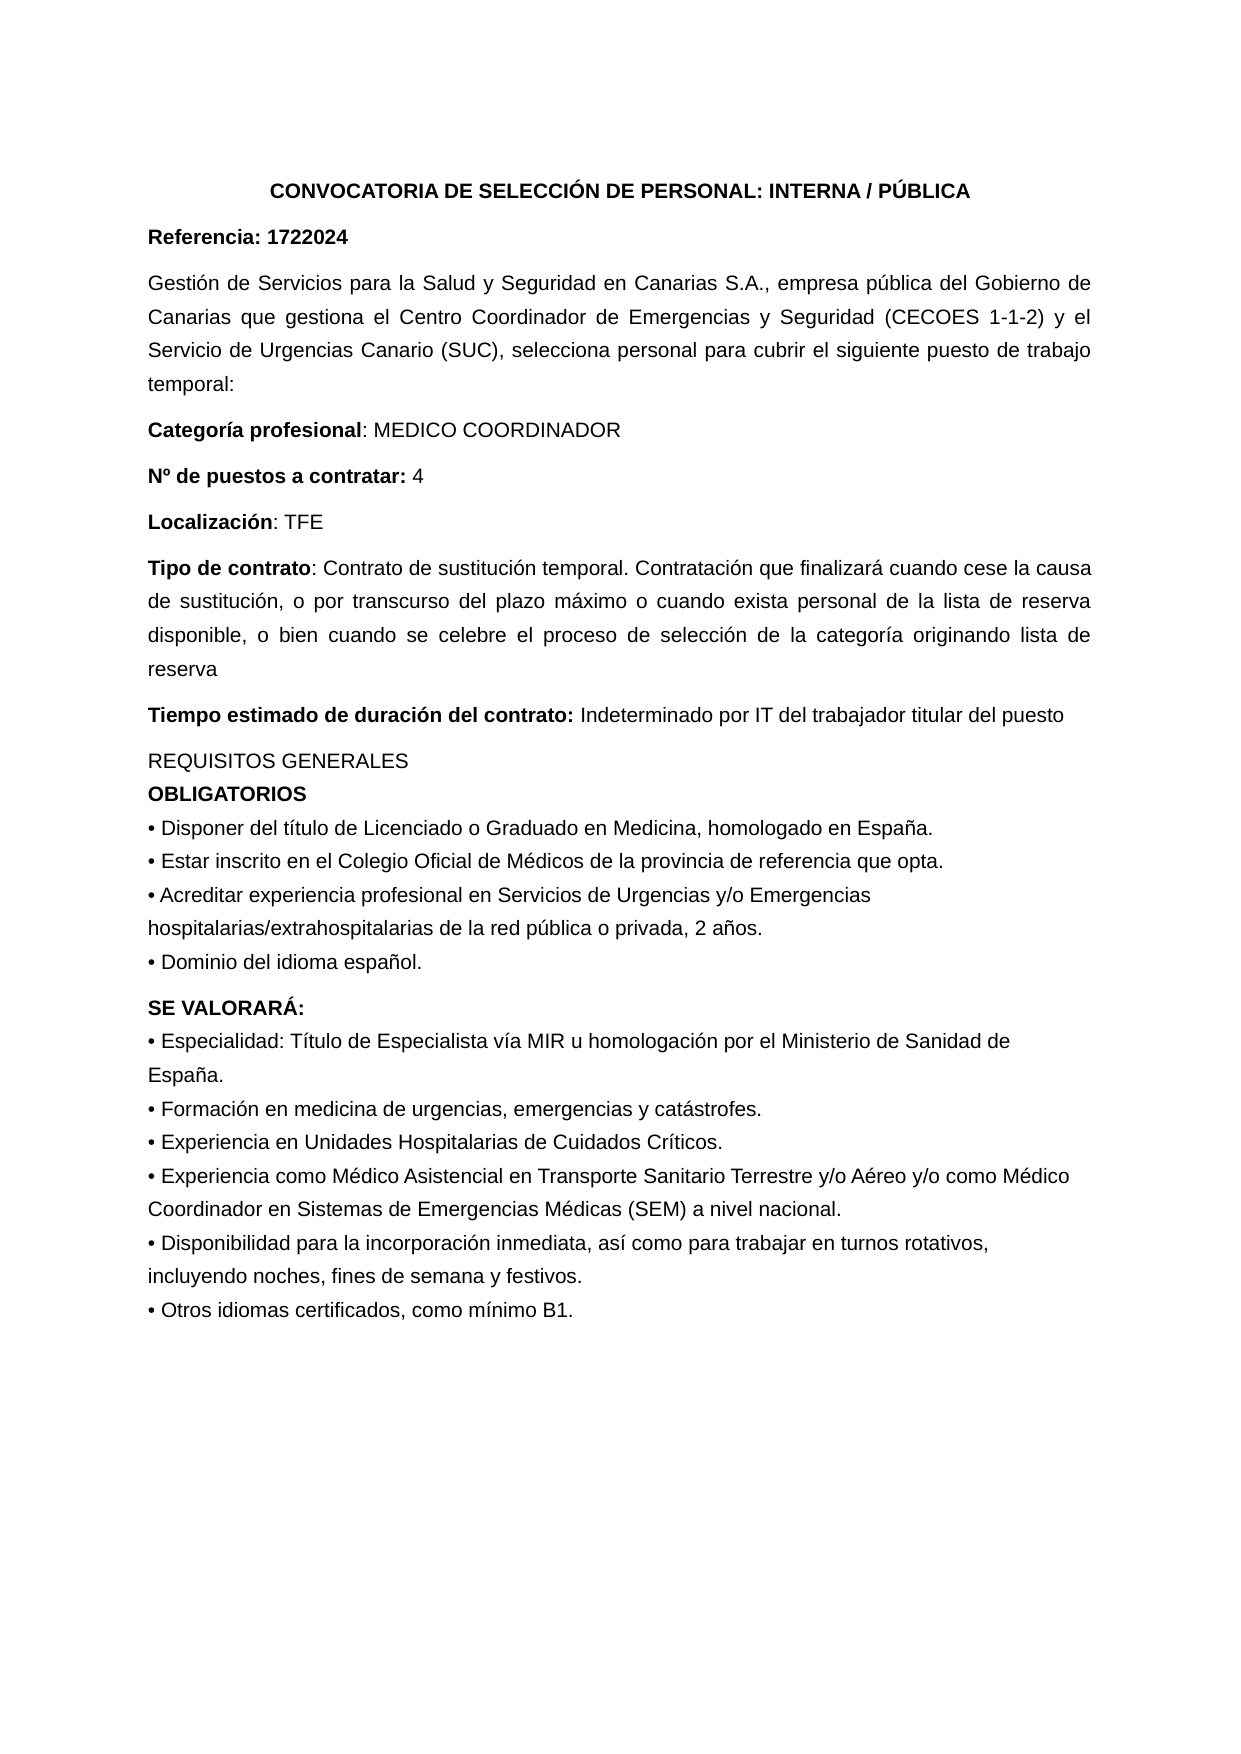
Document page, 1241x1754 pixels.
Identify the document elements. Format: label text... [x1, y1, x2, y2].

text Nº de puestos a contratar: 4 [148, 464, 1093, 488]
text Tiempo estimado de duración del contrato: Indeterminado por IT del trabajador titular del puesto [148, 702, 1093, 726]
text SE VALORARÁ: • Especialidad: Título de Especialista vía MIR u homologación por el Ministerio de Sanidad de España. • Formación en medicina de urgencias, emergencias y catástrofes. • Experiencia en Unidades Hospitalarias de Cuidados Críticos. • Experiencia como Médico Asistencial en Transporte Sanitario Terrestre y/o Aéreo y/o como Médico Coordinador en Sistemas de Emergencias Médicas (SEM) a nivel nacional. • Disponibilidad para la incorporación inmediata, así como para trabajar en turnos rotativos, incluyendo noches, fines de semana y festivos. • Otros idiomas certificados, como mínimo B1. [148, 996, 1093, 1322]
text CONVOCATORIA DE SELECCIÓN DE PERSONAL: INTERNA / PÚBLICA [148, 179, 1093, 203]
text Gestión de Servicios para la Salud y Seguridad en Canarias S.A., empresa pública del Gobierno de Canarias que gestiona el Centro Coordinador de Emergencias y Seguridad (CECOES 1-1-2) y el Servicio de Urgencias Canario (SUC), selecciona personal para cubrir el siguiente puesto de trabajo temporal: [148, 271, 1093, 396]
text Localización: TFE [148, 510, 1093, 534]
text Tipo de contrato: Contrato de sustitución temporal. Contratación que finalizará cuando cese la causa de sustitución, o por transcurso del plazo máximo o cuando exista personal de la lista de reserva disponible, o bien cuando se celebre el proceso de selección de la categoría originando lista de reserva [148, 556, 1093, 680]
text REQUISITOS GENERALES OBLIGATORIOS • Disponer del título de Licenciado o Graduado en Medicina, homologado en España. • Estar inscrito en el Colegio Oficial de Médicos de la provincia de referencia que opta. • Acreditar experiencia profesional en Servicios de Urgencias y/o Emergencias hospitalarias/extrahospitalarias de la red pública o privada, 2 años. • Dominio del idioma español. [148, 748, 1093, 974]
text Referencia: 1722024 [148, 225, 1093, 249]
text Categoría profesional: MEDICO COORDINADOR [148, 418, 1093, 442]
text ​ [148, 133, 1093, 157]
